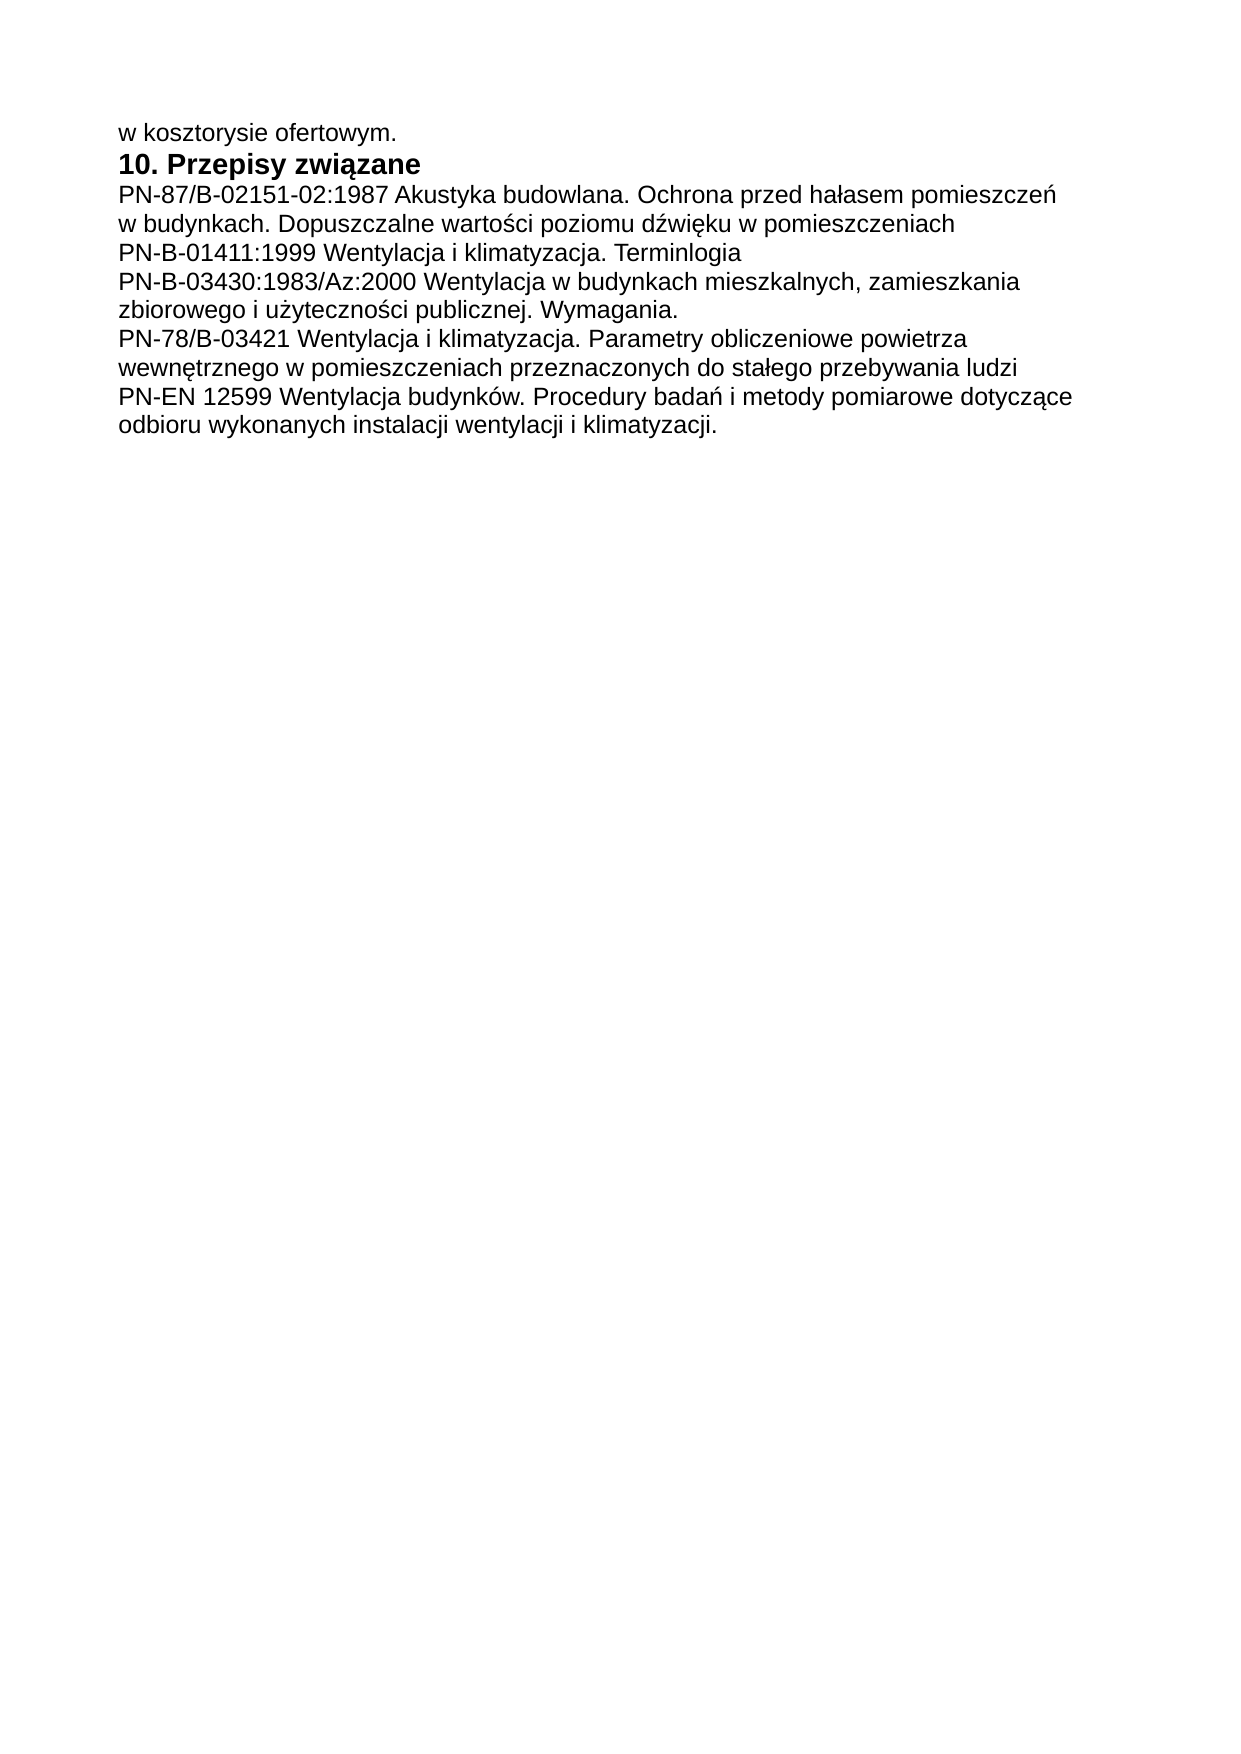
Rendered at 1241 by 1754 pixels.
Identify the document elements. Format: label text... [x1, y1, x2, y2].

text PN-78/B-03421 Wentylacja i klimatyzacja. Parametry obliczeniowe powietrza wewnętrznego w pomieszczeniach przeznaczonych do stałego przebywania ludzi [118, 324, 1122, 382]
text w budynkach. Dopuszczalne wartości poziomu dźwięku w pomieszczeniach [118, 209, 1122, 238]
text PN-EN 12599 Wentylacja budynków. Procedury badań i metody pomiarowe dotyczące [118, 382, 1122, 410]
text odbioru wykonanych instalacji wentylacji i klimatyzacji. [118, 410, 1122, 439]
text PN-87/B-02151-02:1987 Akustyka budowlana. Ochrona przed hałasem pomieszczeń [118, 180, 1122, 209]
text w kosztorysie ofertowym. [118, 118, 1122, 147]
text PN-B-03430:1983/Az:2000 Wentylacja w budynkach mieszkalnych, zamieszkania [118, 267, 1122, 295]
text PN-B-01411:1999 Wentylacja i klimatyzacja. Terminlogia [118, 238, 1122, 267]
text 10. Przepisy związane [118, 147, 1122, 180]
text zbiorowego i użyteczności publicznej. Wymagania. [118, 295, 1122, 324]
